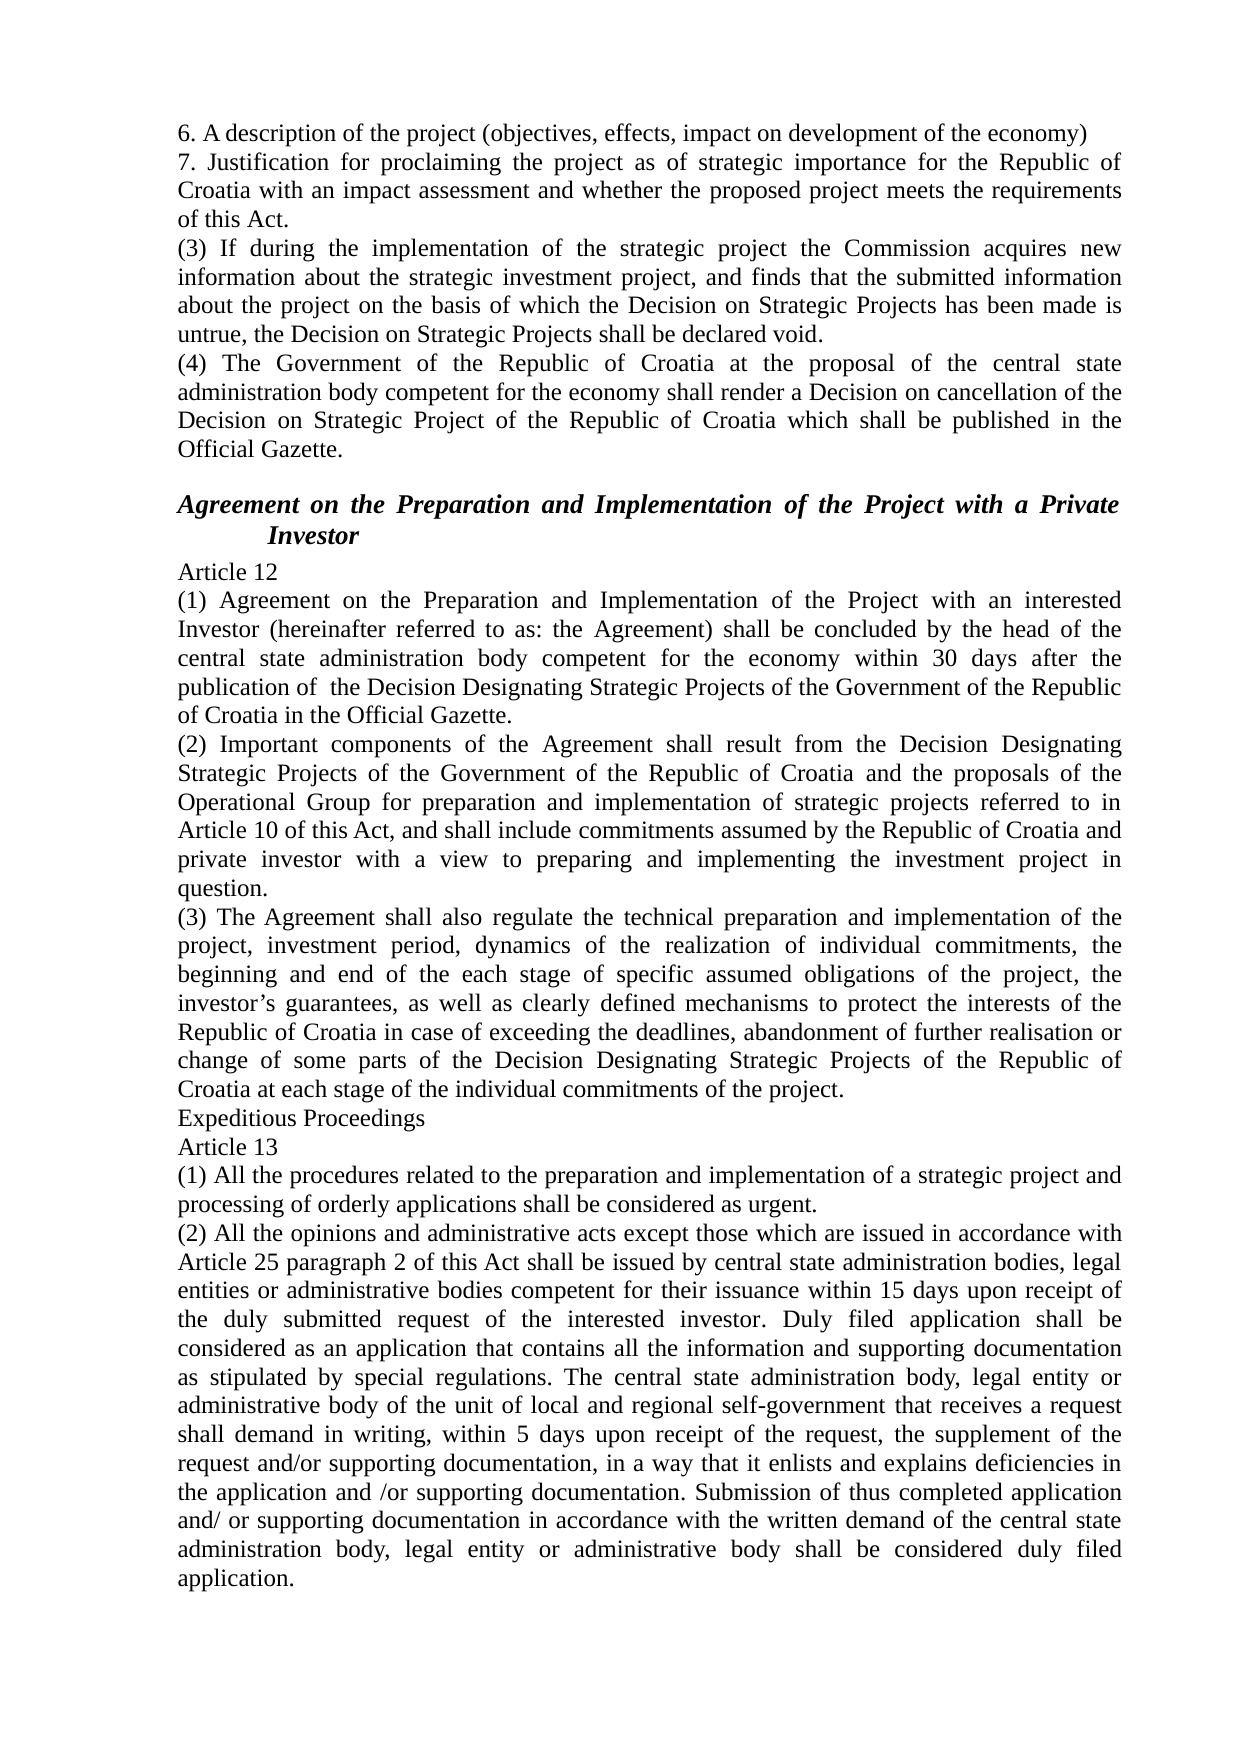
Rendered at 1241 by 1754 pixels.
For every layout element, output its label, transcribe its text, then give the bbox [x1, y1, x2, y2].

text (1) Agreement on the Preparation and Implementation of the Project with an interested Investor (hereinafter referred to as: the Agreement) shall be concluded by the head of the central state administration body competent for the economy within 30 days after the publication of the Decision Designating Strategic Projects of the Government of the Republic of Croatia in the Official Gazette. [177, 585, 1122, 729]
text (4) The Government of the Republic of Croatia at the proposal of the central state administration body competent for the economy shall render a Decision on cancellation of the Decision on Strategic Project of the Republic of Croatia which shall be published in the Official Gazette. [177, 348, 1122, 463]
text 6. A description of the project (objectives, effects, impact on development of the economy) [177, 118, 1122, 147]
text Article 13 [177, 1132, 1122, 1160]
subtitle Agreement on the Preparation and Implementation of the Project with a Private Investor [177, 488, 1122, 550]
text (3) If during the implementation of the strategic project the Commission acquires new information about the strategic investment project, and finds that the submitted information about the project on the basis of which the Decision on Strategic Projects has been made is untrue, the Decision on Strategic Projects shall be declared void. [177, 233, 1122, 348]
text (1) All the procedures related to the preparation and implementation of a strategic project and processing of orderly applications shall be considered as urgent. [177, 1160, 1122, 1218]
text 7. Justification for proclaiming the project as of strategic importance for the Republic of Croatia with an impact assessment and whether the proposed project meets the requirements of this Act. [177, 147, 1122, 233]
text (2) All the opinions and administrative acts except those which are issued in accordance with Article 25 paragraph 2 of this Act shall be issued by central state administration bodies, legal entities or administrative bodies competent for their issuance within 15 days upon receipt of the duly submitted request of the interested investor. Duly filed application shall be considered as an application that contains all the information and supporting documentation as stipulated by special regulations. The central state administration body, legal entity or administrative body of the unit of local and regional self-government that receives a request shall demand in writing, within 5 days upon receipt of the request, the supplement of the request and/or supporting documentation, in a way that it enlists and explains deficiencies in the application and /or supporting documentation. Submission of thus completed application and/ or supporting documentation in accordance with the written demand of the central state administration body, legal entity or administrative body shall be considered duly filed application. [177, 1218, 1122, 1592]
text Expeditious Proceedings [177, 1103, 1122, 1132]
text (3) The Agreement shall also regulate the technical preparation and implementation of the project, investment period, dynamics of the realization of individual commitments, the beginning and end of the each stage of specific assumed obligations of the project, the investor’s guarantees, as well as clearly defined mechanisms to protect the interests of the Republic of Croatia in case of exceeding the deadlines, abandonment of further realisation or change of some parts of the Decision Designating Strategic Projects of the Republic of Croatia at each stage of the individual commitments of the project. [177, 902, 1122, 1103]
text Article 12 [177, 557, 1122, 585]
text (2) Important components of the Agreement shall result from the Decision Designating Strategic Projects of the Government of the Republic of Croatia and the proposals of the Operational Group for preparation and implementation of strategic projects referred to in Article 10 of this Act, and shall include commitments assumed by the Republic of Croatia and private investor with a view to preparing and implementing the investment project in question. [177, 729, 1122, 902]
